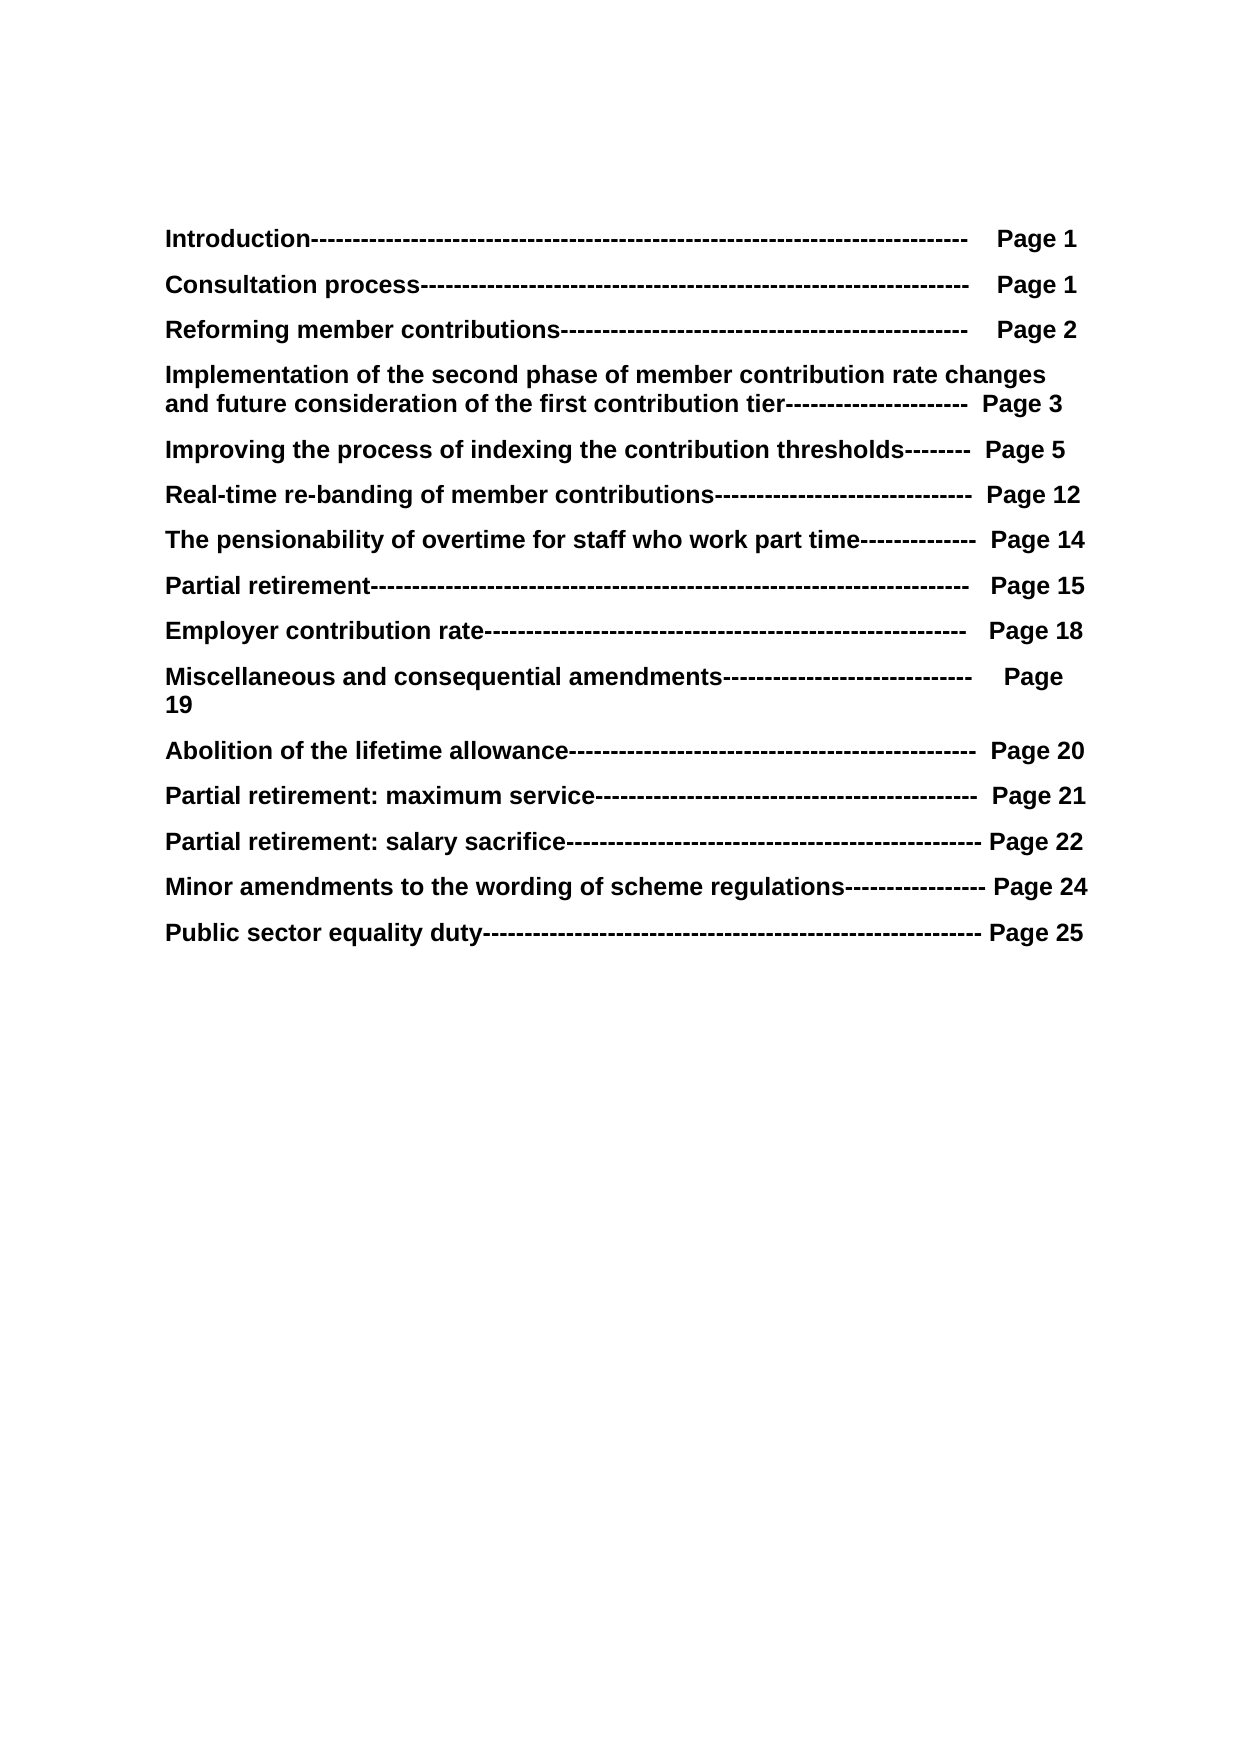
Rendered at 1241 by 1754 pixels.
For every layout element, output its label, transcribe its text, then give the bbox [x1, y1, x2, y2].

text Implementation of the second phase of member contribution rate changes and future consideration of the first contribution tier---------------------- Page 3 [165, 360, 1090, 418]
text Partial retirement------------------------------------------------------------------------ Page 15 [165, 571, 1090, 599]
text Public sector equality duty------------------------------------------------------------ Page 25 [150, 917, 1090, 946]
text Real-time re-banding of member contributions------------------------------- Page 12 [150, 480, 1090, 509]
text Introduction------------------------------------------------------------------------------- Page 1 [165, 224, 1090, 253]
text Reforming member contributions------------------------------------------------- Page 2 [165, 315, 1090, 344]
text Consultation process------------------------------------------------------------------ Page 1 [165, 269, 1090, 298]
text Miscellaneous and consequential amendments------------------------------ Page 19 [165, 662, 1090, 719]
text The pensionability of overtime for staff who work part time-------------- Page 14 [165, 525, 1090, 554]
text Minor amendments to the wording of scheme regulations----------------- Page 24 [165, 872, 1090, 901]
text Partial retirement: salary sacrifice-------------------------------------------------- Page 22 [150, 827, 1090, 855]
text Improving the process of indexing the contribution thresholds-------- Page 5 [150, 434, 1090, 463]
text Partial retirement: maximum service---------------------------------------------- Page 21 [165, 781, 1090, 810]
text Abolition of the lifetime allowance------------------------------------------------- Page 20 [165, 736, 1090, 764]
text Employer contribution rate---------------------------------------------------------- Page 18 [150, 616, 1090, 645]
